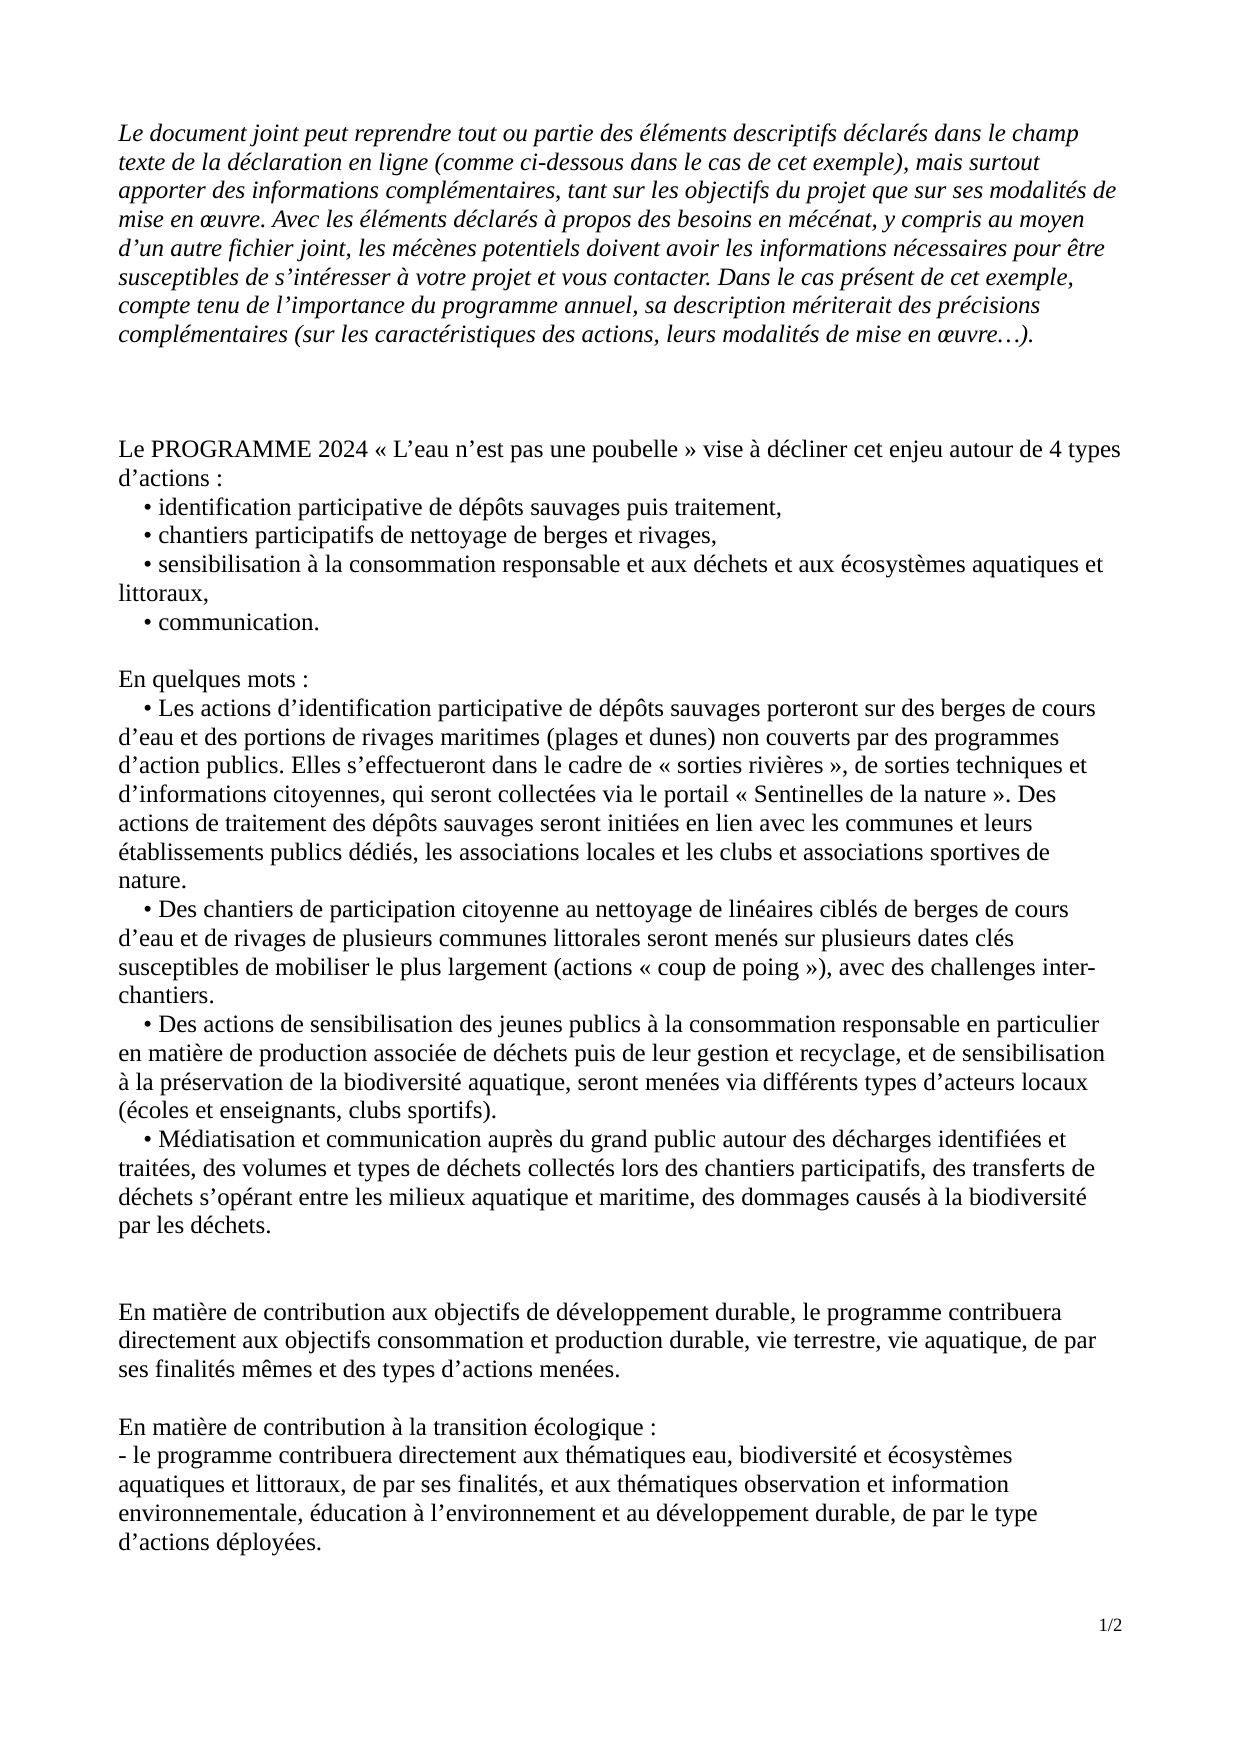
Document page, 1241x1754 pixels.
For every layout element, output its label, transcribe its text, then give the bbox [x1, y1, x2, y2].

text • identification participative de dépôts sauvages puis traitement, [118, 492, 1122, 521]
text Le document joint peut reprendre tout ou partie des éléments descriptifs déclarés dans le champ texte de la déclaration en ligne (comme ci-dessous dans le cas de cet exemple), mais surtout apporter des informations complémentaires, tant sur les objectifs du projet que sur ses modalités de mise en œuvre. Avec les éléments déclarés à propos des besoins en mécénat, y compris au moyen d’un autre fichier joint, les mécènes potentiels doivent avoir les informations nécessaires pour être susceptibles de s’intéresser à votre projet et vous contacter. Dans le cas présent de cet exemple, compte tenu de l’importance du programme annuel, sa description mériterait des précisions complémentaires (sur les caractéristiques des actions, leurs modalités de mise en œuvre…). [118, 118, 1122, 348]
text - le programme contribuera directement aux thématiques eau, biodiversité et écosystèmes aquatiques et littoraux, de par ses finalités, et aux thématiques observation et information environnementale, éducation à l’environnement et au développement durable, de par le type d’actions déployées. [118, 1441, 1122, 1556]
text • chantiers participatifs de nettoyage de berges et rivages, [118, 521, 1122, 549]
text En quelques mots : [118, 664, 1122, 693]
text • Des actions de sensibilisation des jeunes publics à la consommation responsable en particulier en matière de production associée de déchets puis de leur gestion et recyclage, et de sensibilisation à la préservation de la biodiversité aquatique, seront menées via différents types d’acteurs locaux (écoles et enseignants, clubs sportifs). [118, 1009, 1122, 1124]
text • Des chantiers de participation citoyenne au nettoyage de linéaires ciblés de berges de cours d’eau et de rivages de plusieurs communes littorales seront menés sur plusieurs dates clés susceptibles de mobiliser le plus largement (actions « coup de poing »), avec des challenges inter-chantiers. [118, 894, 1122, 1009]
text • communication. [118, 607, 1122, 636]
text Le PROGRAMME 2024 « L’eau n’est pas une poubelle » vise à décliner cet enjeu autour de 4 types d’actions : [118, 434, 1122, 492]
text • Médiatisation et communication auprès du grand public autour des décharges identifiées et traitées, des volumes et types de déchets collectés lors des chantiers participatifs, des transferts de déchets s’opérant entre les milieux aquatique et maritime, des dommages causés à la biodiversité par les déchets. [118, 1124, 1122, 1239]
text En matière de contribution aux objectifs de développement durable, le programme contribuera directement aux objectifs consommation et production durable, vie terrestre, vie aquatique, de par ses finalités mêmes et des types d’actions menées. [118, 1297, 1122, 1383]
text • Les actions d’identification participative de dépôts sauvages porteront sur des berges de cours d’eau et des portions de rivages maritimes (plages et dunes) non couverts par des programmes d’action publics. Elles s’effectueront dans le cadre de « sorties rivières », de sorties techniques et d’informations citoyennes, qui seront collectées via le portail « Sentinelles de la nature ». Des actions de traitement des dépôts sauvages seront initiées en lien avec les communes et leurs établissements publics dédiés, les associations locales et les clubs et associations sportives de nature. [118, 693, 1122, 894]
text En matière de contribution à la transition écologique : [118, 1412, 1122, 1441]
text • sensibilisation à la consommation responsable et aux déchets et aux écosystèmes aquatiques et littoraux, [118, 549, 1122, 607]
